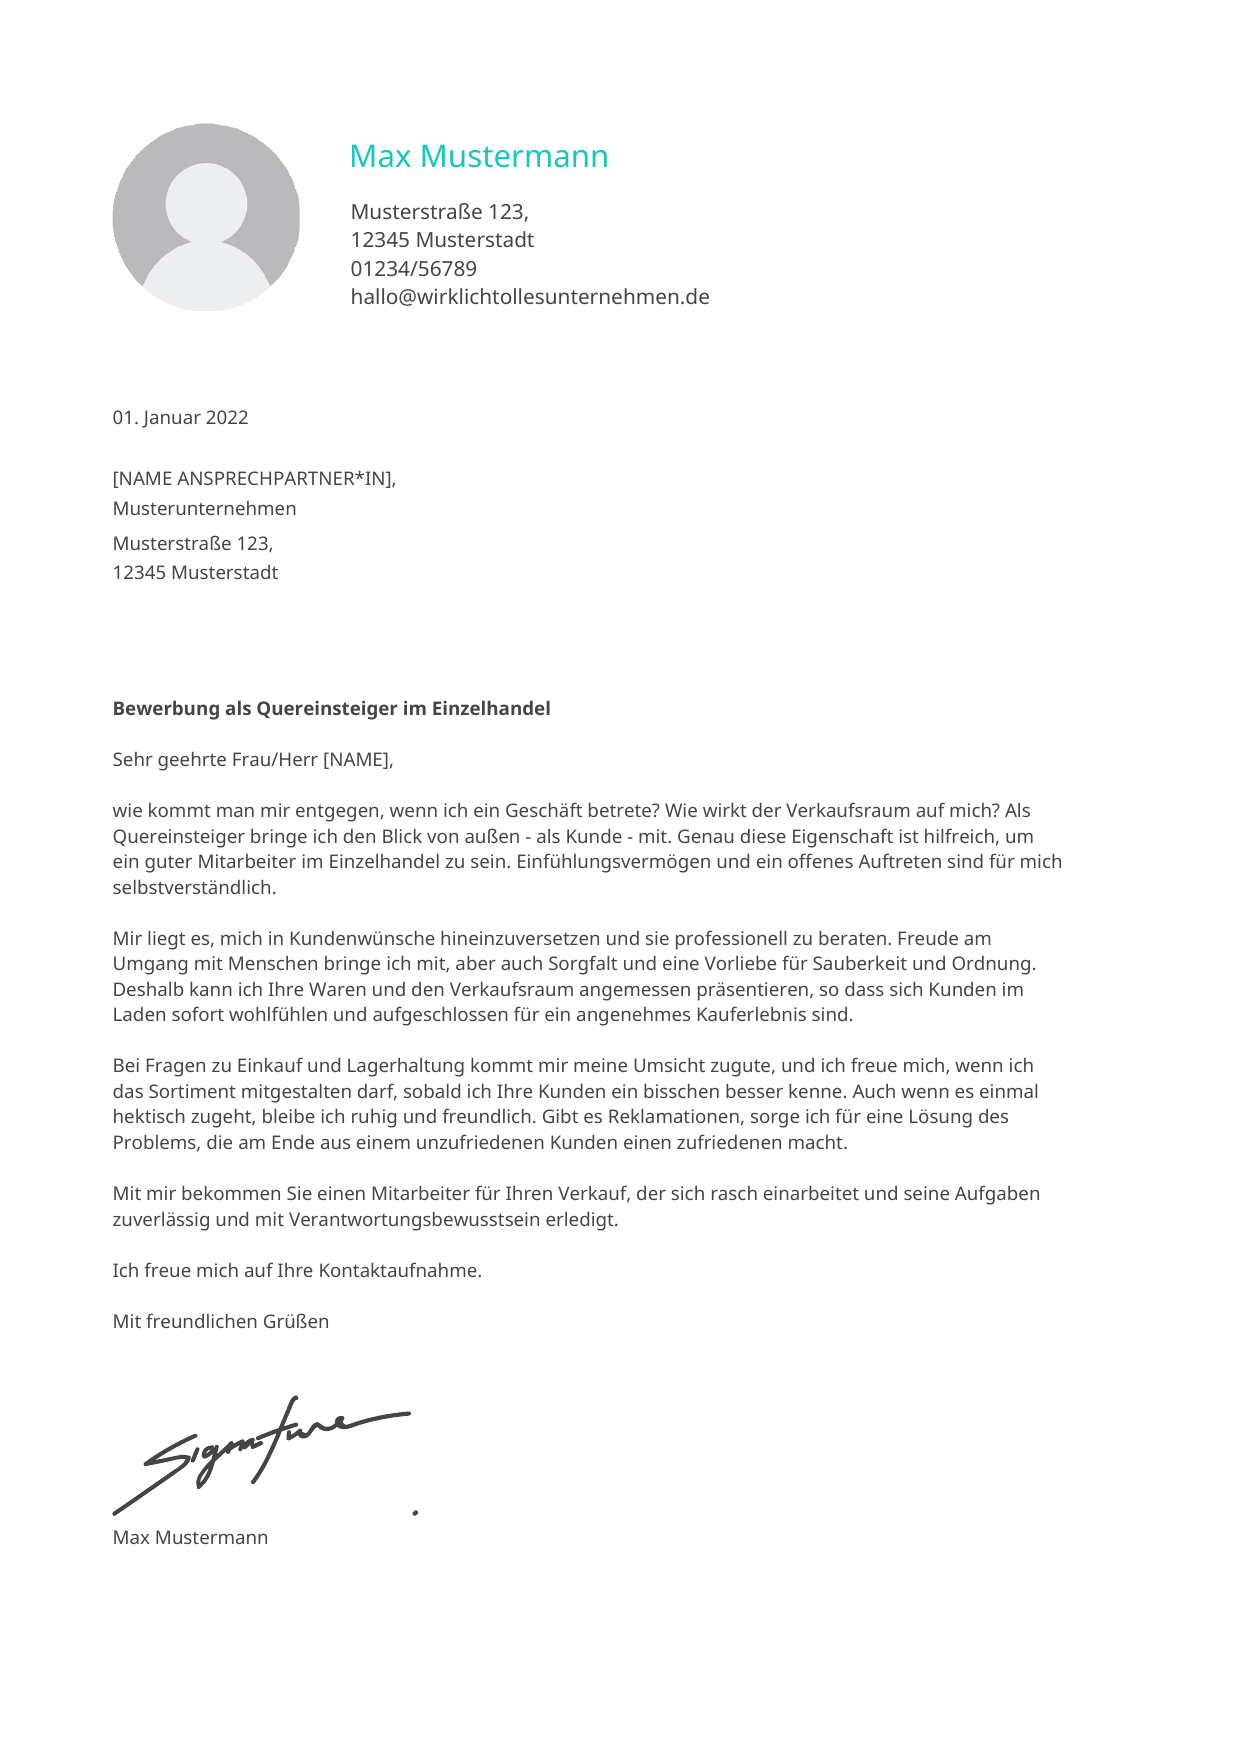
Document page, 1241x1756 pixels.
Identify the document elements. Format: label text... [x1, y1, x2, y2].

text Mit freundlichen Grüßen [112, 1308, 1066, 1333]
text Musterstraße 123, [112, 531, 419, 556]
subtitle 12345 Musterstadt [350, 226, 854, 254]
text [NAME ANSPRECHPARTNER*IN], [112, 465, 1123, 490]
text Sehr geehrte Frau/Herr [NAME], [112, 746, 1123, 772]
picture [112, 122, 300, 311]
text Musterunternehmen [112, 495, 419, 521]
subtitle 01234/56789 [350, 254, 854, 282]
text 01. Januar 2022 [112, 405, 601, 430]
text Ich freue mich auf Ihre Kontaktaufnahme. [112, 1257, 1066, 1282]
text Bei Fragen zu Einkauf und Lagerhaltung kommt mir meine Umsicht zugute, und ich freue mich, wenn ich das Sortiment mitgestalten darf, sobald ich Ihre Kunden ein bisschen besser kenne. Auch wenn es einmal hektisch zugeht, bleibe ich ruhig und freundlich. Gibt es Reklamationen, sorge ich für eine Lösung des Problems, die am Ende aus einem unzufriedenen Kunden einen zufriedenen macht. [112, 1053, 1066, 1155]
text Bewerbung als Quereinsteiger im Einzelhandel [112, 695, 1066, 721]
text Max Mustermann [112, 1524, 1123, 1550]
text 12345 Musterstadt [112, 561, 1123, 584]
text wie kommt man mir entgegen, wenn ich ein Geschäft betrete? Wie wirkt der Verkaufsraum auf mich? Als Quereinsteiger bringe ich den Blick von außen - als Kunde - mit. Genau diese Eigenschaft ist hilfreich, um ein guter Mitarbeiter im Einzelhandel zu sein. Einfühlungsvermögen und ein offenes Auftreten sind für mich selbstverständlich. [112, 797, 1066, 899]
text Mir liegt es, mich in Kundenwünsche hineinzuversetzen und sie professionell zu beraten. Freude am Umgang mit Menschen bringe ich mit, aber auch Sorgfalt und eine Vorliebe für Sauberkeit und Ordnung. Deshalb kann ich Ihre Waren und den Verkaufsraum angemessen präsentieren, so dass sich Kunden im Laden sofort wohlfühlen und aufgeschlossen für ein angenehmes Kauferlebnis sind. [112, 925, 1066, 1027]
title Max Mustermann [349, 134, 1123, 176]
subtitle hallo@wirklichtollesunternehmen.de [350, 282, 854, 311]
subtitle Musterstraße 123, [350, 197, 854, 226]
text Mit mir bekommen Sie einen Mitarbeiter für Ihren Verkauf, der sich rasch einarbeitet und seine Aufgaben zuverlässig und mit Verantwortungsbewusstsein erledigt. [112, 1180, 1066, 1231]
